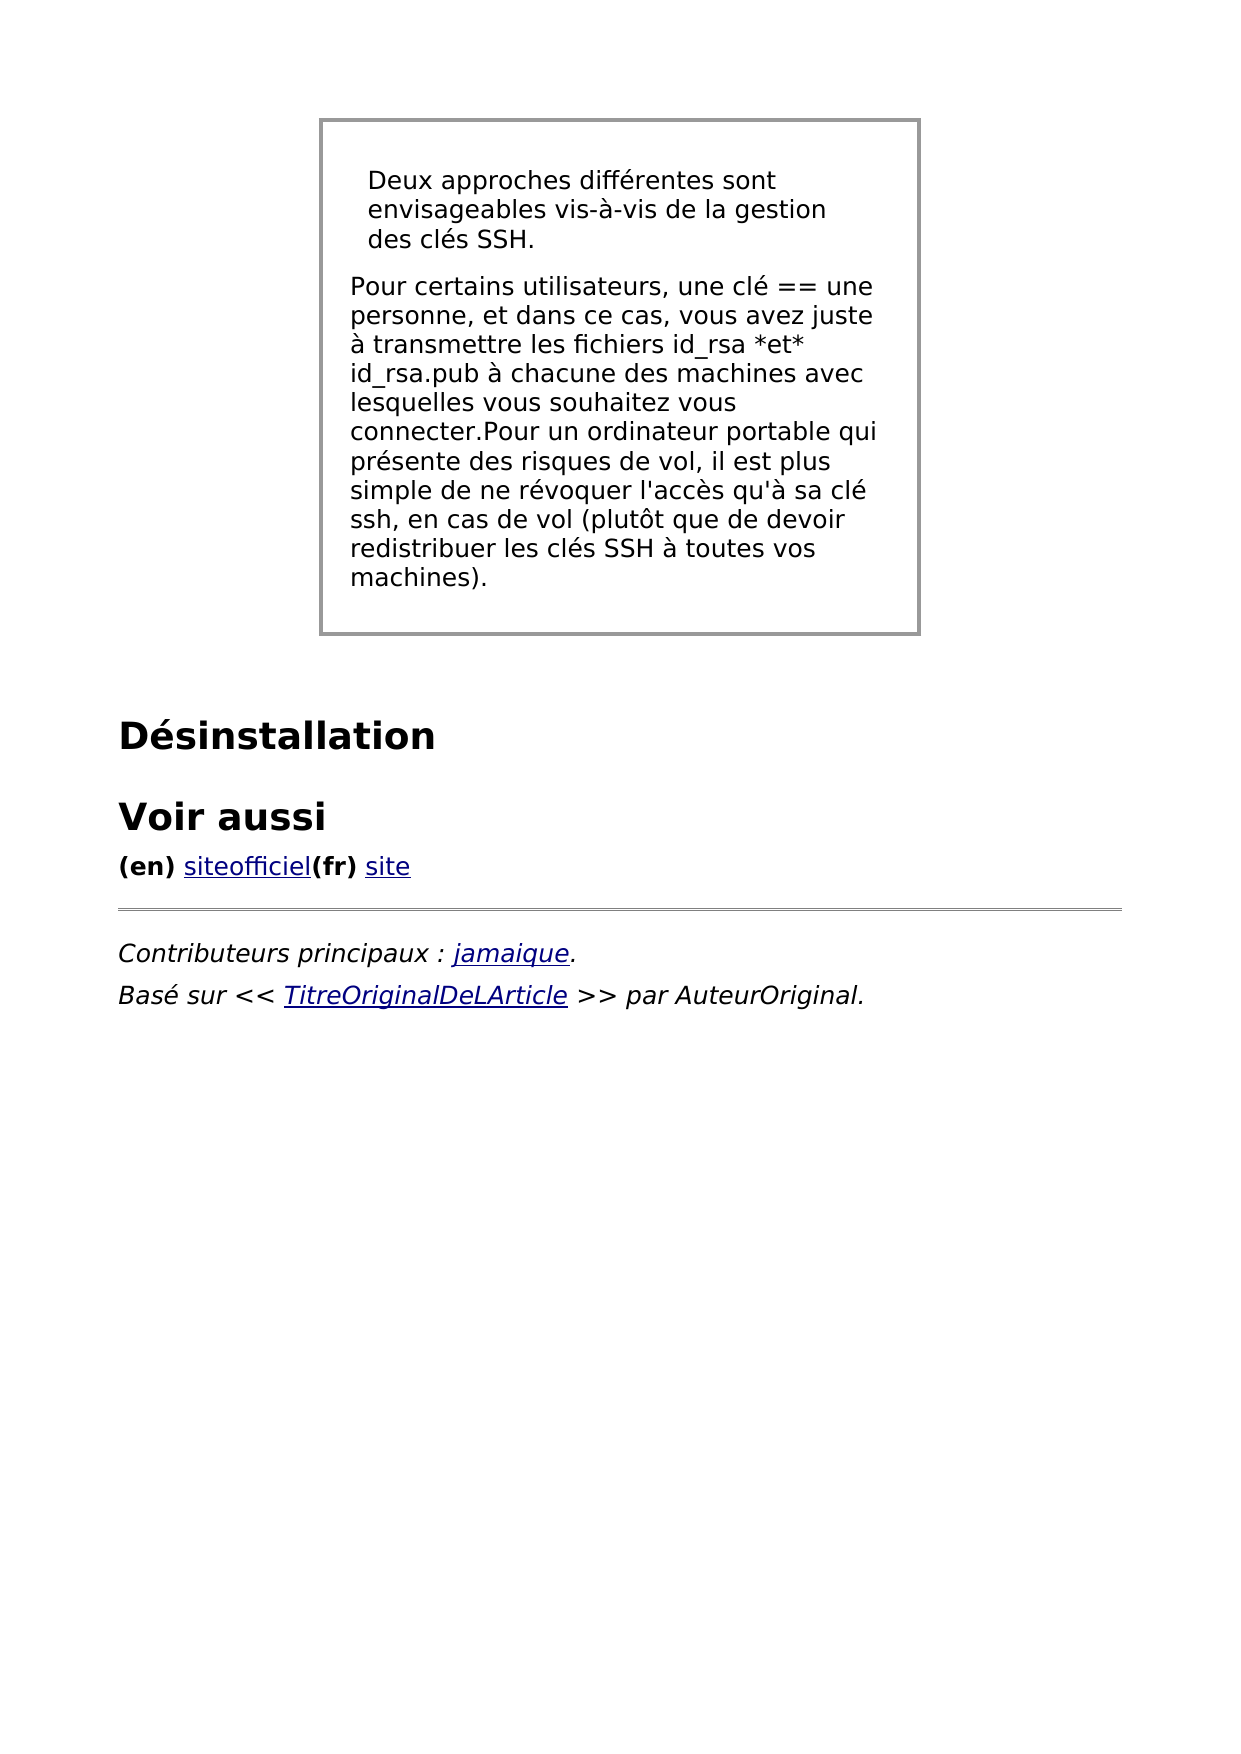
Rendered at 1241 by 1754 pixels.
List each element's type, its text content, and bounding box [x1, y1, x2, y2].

subtitle Désinstallation [118, 714, 1122, 758]
text Basé sur << TitreOriginalDeLArticle >> par AuteurOriginal. [118, 981, 1122, 1011]
table_header Deux approches différentes sont envisageables vis-à-vis de la gestion des clés SSH. Pour certains utilisateurs, une clé == une personne, et dans ce cas, vous avez juste à transmettre les fichiers id_rsa *et* id_rsa.pub à chacune des machines avec lesquelles vous souhaitez vous connecter.Pour un ordinateur portable qui présente des risques de vol, il est plus simple de ne révoquer l'accès qu'à sa clé ssh, en cas de vol (plutôt que de devoir redistribuer les clés SSH à toutes vos machines). [332, 131, 908, 623]
subtitle Voir aussi [118, 796, 1122, 839]
text Contributeurs principaux : jamaique. [118, 940, 1122, 969]
text (en) siteofficiel(fr) site [118, 852, 1122, 881]
